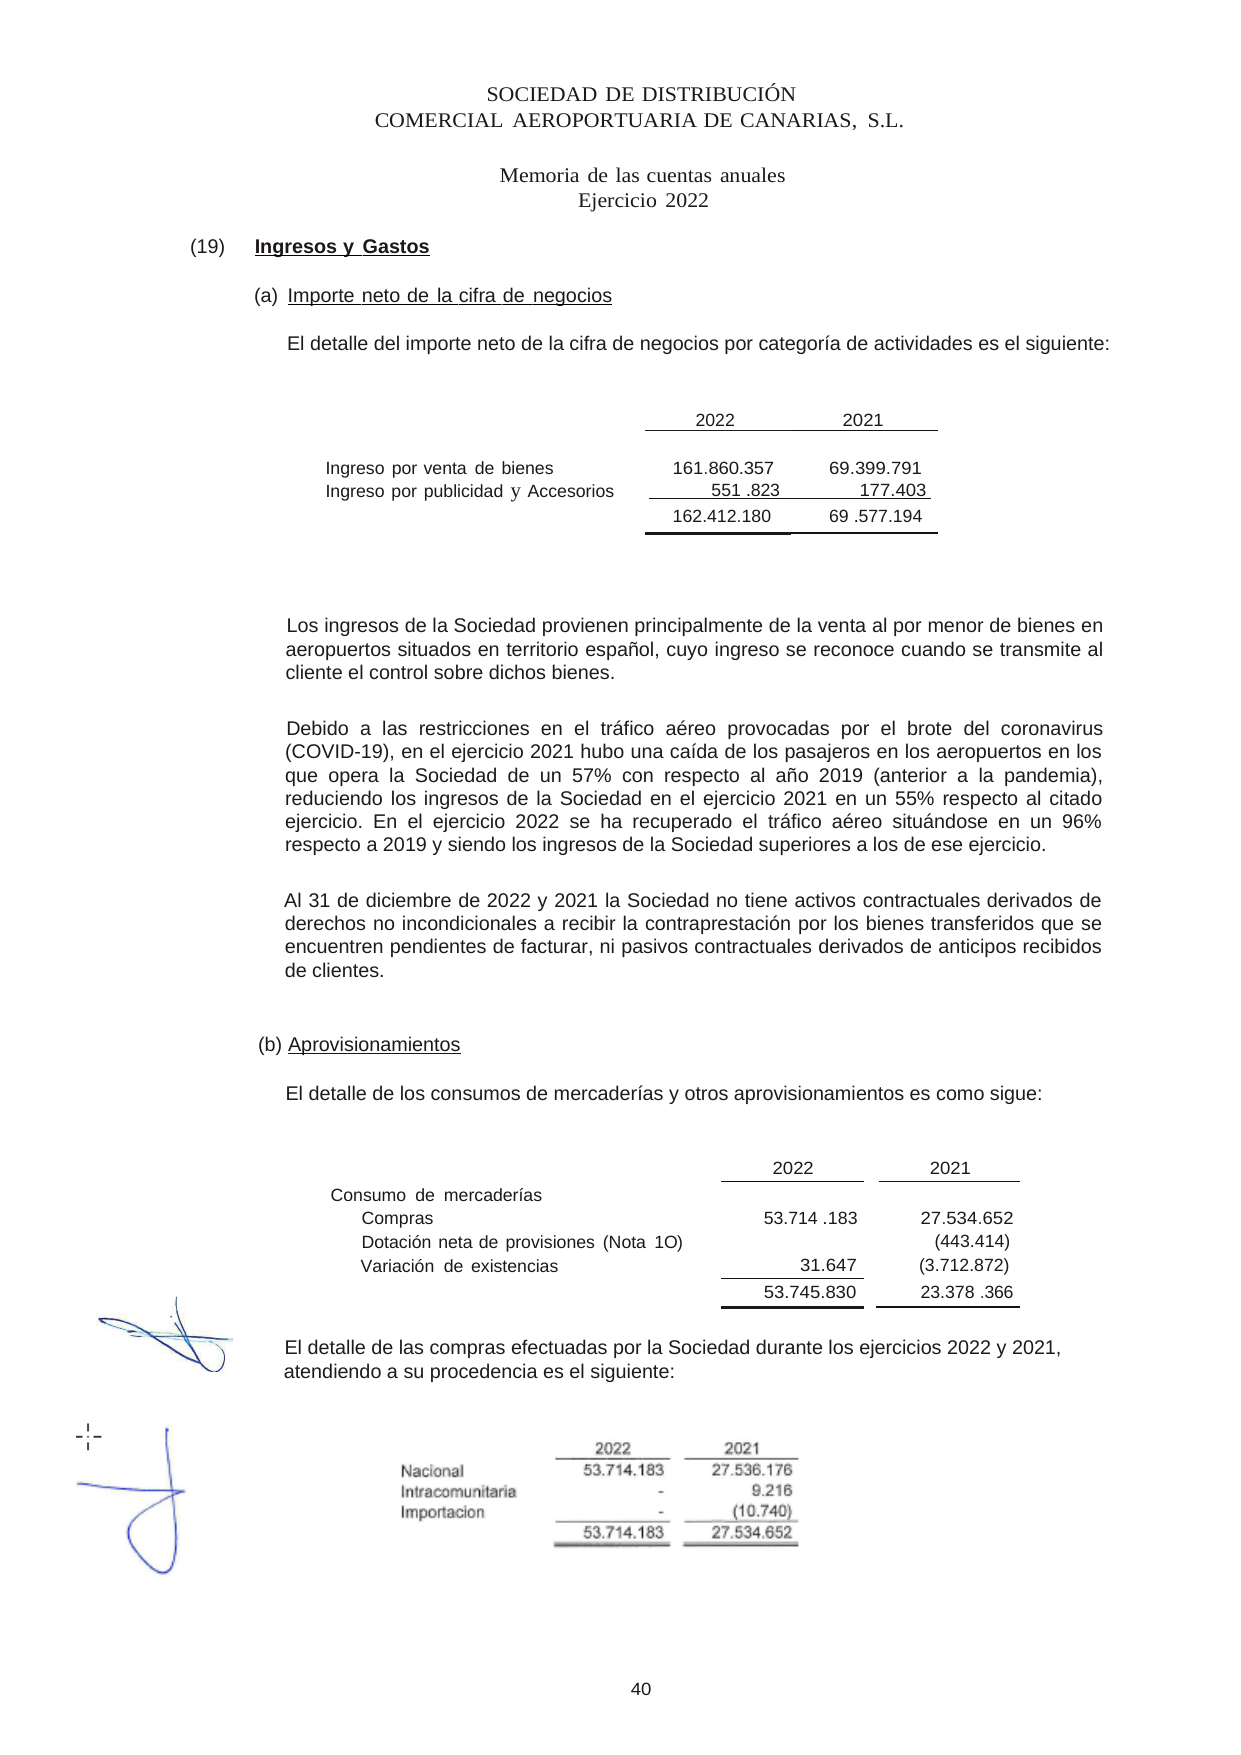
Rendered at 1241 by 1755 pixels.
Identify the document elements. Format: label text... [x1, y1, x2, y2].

text El detalle de los consumos de mercaderías y otros aprovisionamientos es como sigue: [285, 1082, 1116, 1104]
table_cell 69 .577.194 [791, 505, 937, 532]
table_header 69.399.791 [791, 431, 937, 478]
table_cell [864, 1254, 876, 1278]
table_cell 53.745.830 [721, 1279, 863, 1306]
table_cell Ingreso por publicidad y Accesorios [320, 479, 645, 505]
table_header 2022 [721, 1150, 863, 1181]
table_cell [864, 1278, 876, 1306]
subtitle SOCIEDAD DE DISTRIBUCIÓN COMERCIAL AEROPORTUARIA DE CANARIAS, S.L. [374, 82, 923, 132]
table_cell 162.412.180 [645, 505, 791, 532]
subtitle Memoria de las cuentas anuales Ejercicio 2022 [499, 163, 863, 212]
text Debido a las restricciones en el tráfico aéreo provocadas por el brote del coronavirus (COVID-19), en el ejercicio 2021 hubo una caída de los pasajeros en los aeropuertos en los que opera la Sociedad de un 57% con respecto al año 2019 (anterior a la pandemia), reduciendo los ingresos de la Sociedad en el ejercicio 2021 en un 55% respecto al citado ejercicio. En el ejercicio 2022 se ha recuperado el tráfico aéreo situándose en un 96% respecto a 2019 y siendo los ingresos de la Sociedad superiores a los de ese ejercicio. [285, 717, 1104, 856]
table_cell [721, 1230, 863, 1254]
list Aprovisionamientos [258, 1033, 1116, 1056]
table_cell [864, 1181, 876, 1230]
table_cell (3.712.872) [879, 1254, 1020, 1278]
table_header [325, 1150, 721, 1181]
table_cell Consumo de mercaderías Compras [325, 1181, 721, 1230]
table_cell 551 .823 [645, 479, 791, 505]
table_cell (443.414) [879, 1230, 1020, 1254]
list Importe neto de la cifra de negocios [254, 284, 1116, 306]
table_cell [320, 505, 645, 532]
table_cell 23.378 .366 [879, 1278, 1020, 1306]
table_cell 53.714 .183 [721, 1182, 863, 1230]
table_cell [325, 1278, 721, 1306]
table_cell Dotación neta de provisiones (Nota 1O) [325, 1230, 721, 1254]
table_header [864, 1150, 876, 1181]
text Al 31 de diciembre de 2022 y 2021 la Sociedad no tiene activos contractuales derivados de derechos no incondicionales a recibir la contraprestación por los bienes transferidos que se encuentren pendientes de facturar, ni pasivos contractuales derivados de anticipos recibidos de clientes. [284, 889, 1103, 981]
table_cell Variación de existencias [325, 1254, 721, 1278]
table_header 2021 [879, 1150, 1020, 1181]
table_cell 31.647 [721, 1254, 863, 1278]
subtitle 2022 2021 [695, 410, 1116, 430]
text El detalle de las compras efectuadas por la Sociedad durante los ejercicios 2022 y 2021, atendiendo a su procedencia es el siguiente: [283, 1336, 1116, 1382]
text Los ingresos de la Sociedad provienen principalmente de la venta al por menor de bienes en aeropuertos situados en territorio español, cuyo ingreso se reconoce cuando se transmite al cliente el control sobre dichos bienes. [285, 614, 1104, 683]
table_header 161.860.357 [645, 431, 791, 478]
text El detalle del importe neto de la cifra de negocios por categoría de actividades es el siguiente: [286, 332, 1116, 355]
table_cell 27.534.652 [879, 1182, 1020, 1230]
list Ingresos y Gastos [190, 235, 1116, 257]
table_cell [864, 1230, 876, 1254]
table_header Ingreso por venta de bienes [320, 430, 645, 478]
table_cell 177.403 [791, 479, 937, 505]
